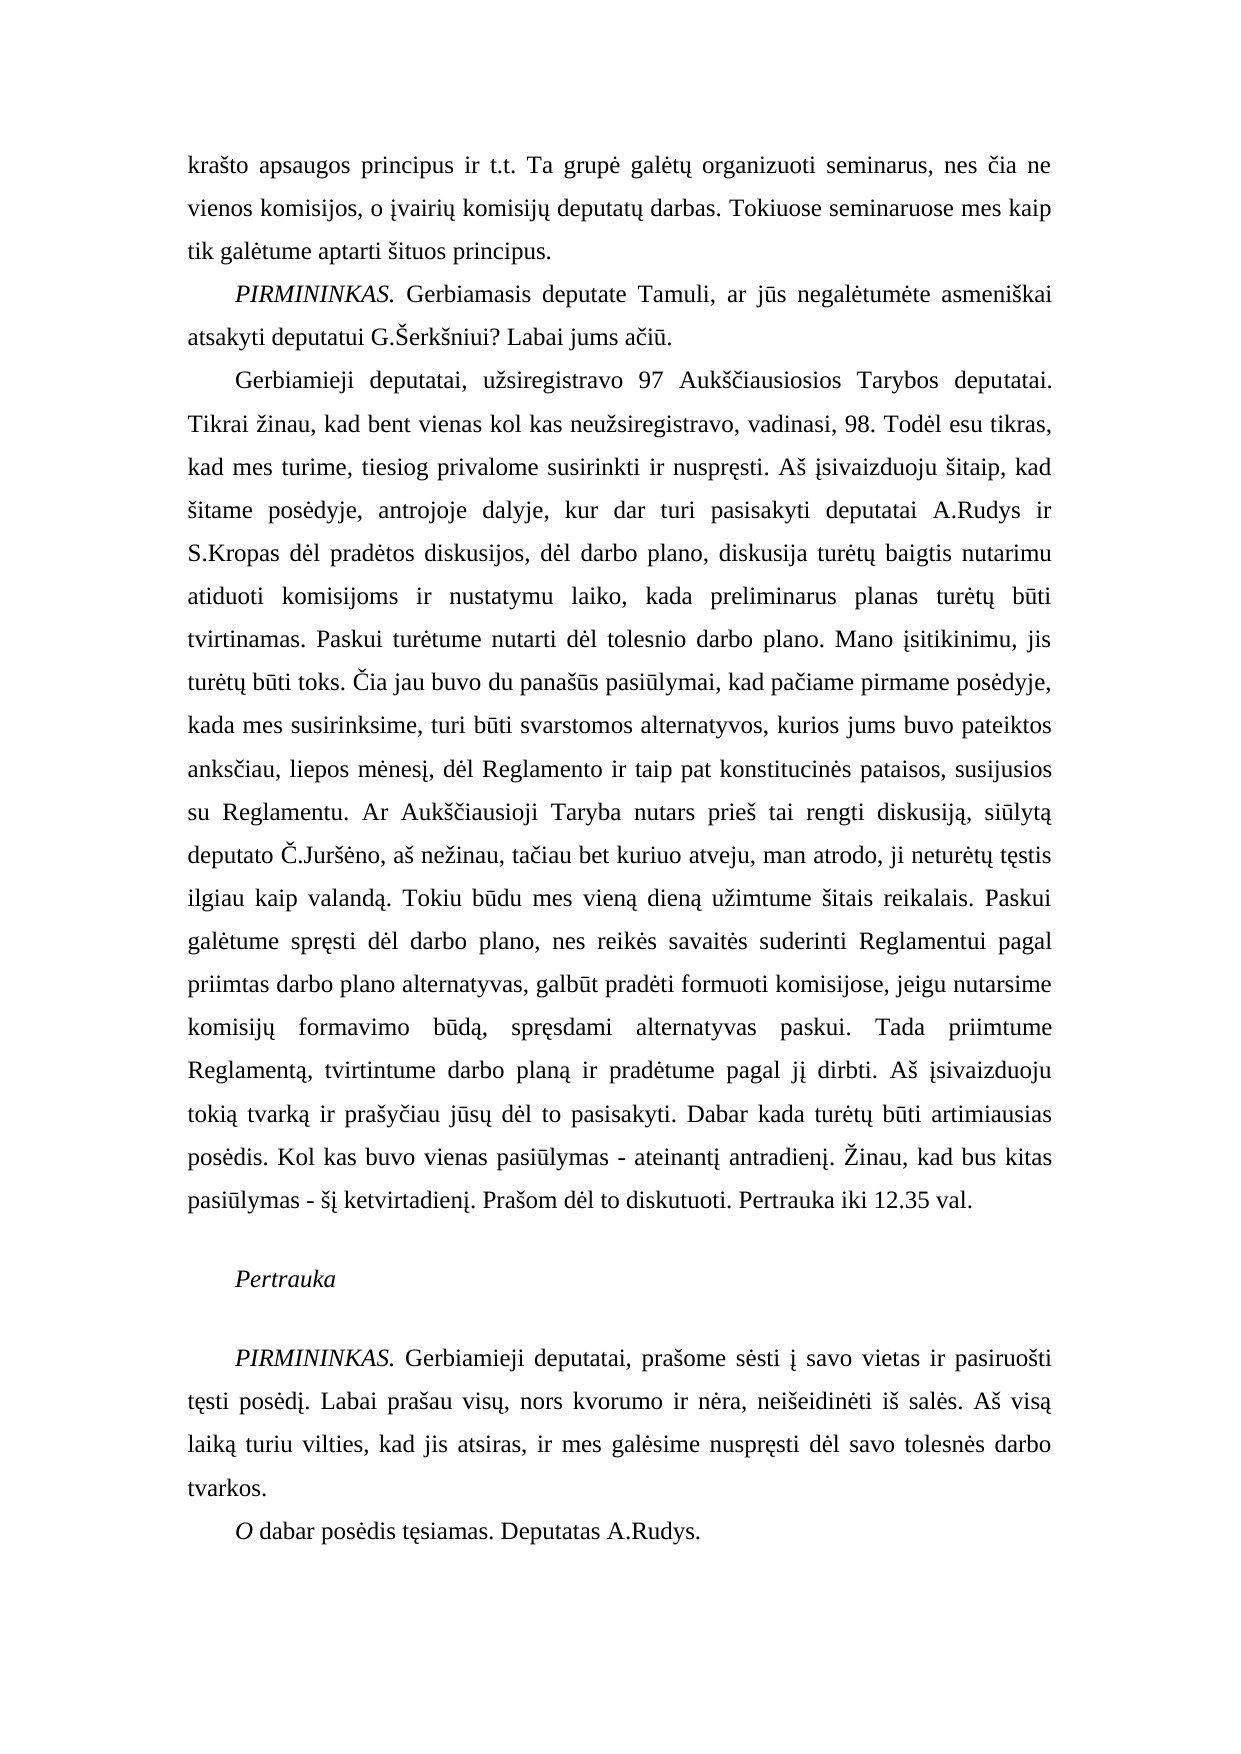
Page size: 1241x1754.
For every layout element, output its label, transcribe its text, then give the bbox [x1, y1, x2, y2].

text krašto apsaugos principus ir t.t. Ta grupė galėtų organizuoti seminarus, nes čia ne vienos komisijos, o įvairių komisijų deputatų darbas. Tokiuose seminaruose mes kaip tik galėtume aptarti šituos principus. [187, 150, 1053, 265]
text O dabar posėdis tęsiamas. Deputatas A.Rudys. [187, 1516, 1053, 1544]
text PIRMININKAS. Gerbiamieji deputatai, prašome sėsti į savo vietas ir pasiruošti tęsti posėdį. Labai prašau visų, nors kvorumo ir nėra, neišeidinėti iš salės. Aš visą laiką turiu vilties, kad jis atsiras, ir mes galėsime nuspręsti dėl savo tolesnės darbo tvarkos. [187, 1343, 1053, 1501]
text Gerbiamieji deputatai, užsiregistravo 97 Aukščiausiosios Tarybos depu­tatai. Tikrai žinau, kad bent vienas kol kas neužsiregistravo, vadinasi, 98. Todėl esu tikras, kad mes turime, tiesiog privalome susirinkti ir nuspręsti. Aš įsivaizduoju šitaip, kad šitame posėdyje, antrojoje dalyje, kur dar turi pasisakyti deputatai A.Rudys ir S.Kropas dėl pradėtos diskusijos, dėl darbo plano, diskusija turėtų baigtis nutarimu atiduoti komisijoms ir nustatymu laiko, kada preliminarus planas turėtų būti tvirtinamas. Paskui turėtume nutarti dėl tolesnio darbo plano. Mano įsitikinimu, jis turėtų būti toks. Čia jau buvo du panašūs pasiūlymai, kad pačiame pirmame posėdyje, kada mes susirinksime, turi būti svarstomos alternatyvos, kurios jums buvo pateiktos anksčiau, liepos mėnesį, dėl Reglamento ir taip pat konstitucinės pataisos, susijusios su Reglamentu. Ar Aukščiausioji Taryba nutars prieš tai rengti diskusiją, siūlytą deputato Č.Juršėno, aš nežinau, tačiau bet kuriuo atveju, man atrodo, ji neturėtų tęstis ilgiau kaip valandą. Tokiu būdu mes vieną dieną užimtume šitais reikalais. Paskui galėtume spręsti dėl darbo plano, nes reikės savaitės suderinti Reglamentui pagal priimtas darbo plano alternatyvas, galbūt pradėti formuoti komisijose, jeigu nutarsime komisijų for­mavimo būdą, spręsdami alternatyvas paskui. Tada priimtume Reglamentą, tvirtintume darbo planą ir pradėtume pagal jį dirbti. Aš įsivaizduoju tokią tvarką ir prašyčiau jūsų dėl to pasisakyti. Dabar kada turėtų būti artimiausias posėdis. Kol kas buvo vienas pasiūlymas - ateinantį antradienį. Žinau, kad bus kitas pasiūlymas - šį ketvirtadienį. Prašom dėl to diskutuoti. Pert­rauka iki 12.35 val. [187, 366, 1053, 1214]
text PIRMININKAS. Gerbiamasis deputate Tamuli, ar jūs negalėtumėte asmeniškai atsakyti deputatui G.Šerkšniui? Labai jums ačiū. [187, 279, 1053, 351]
text Pertrauka [187, 1264, 1053, 1293]
